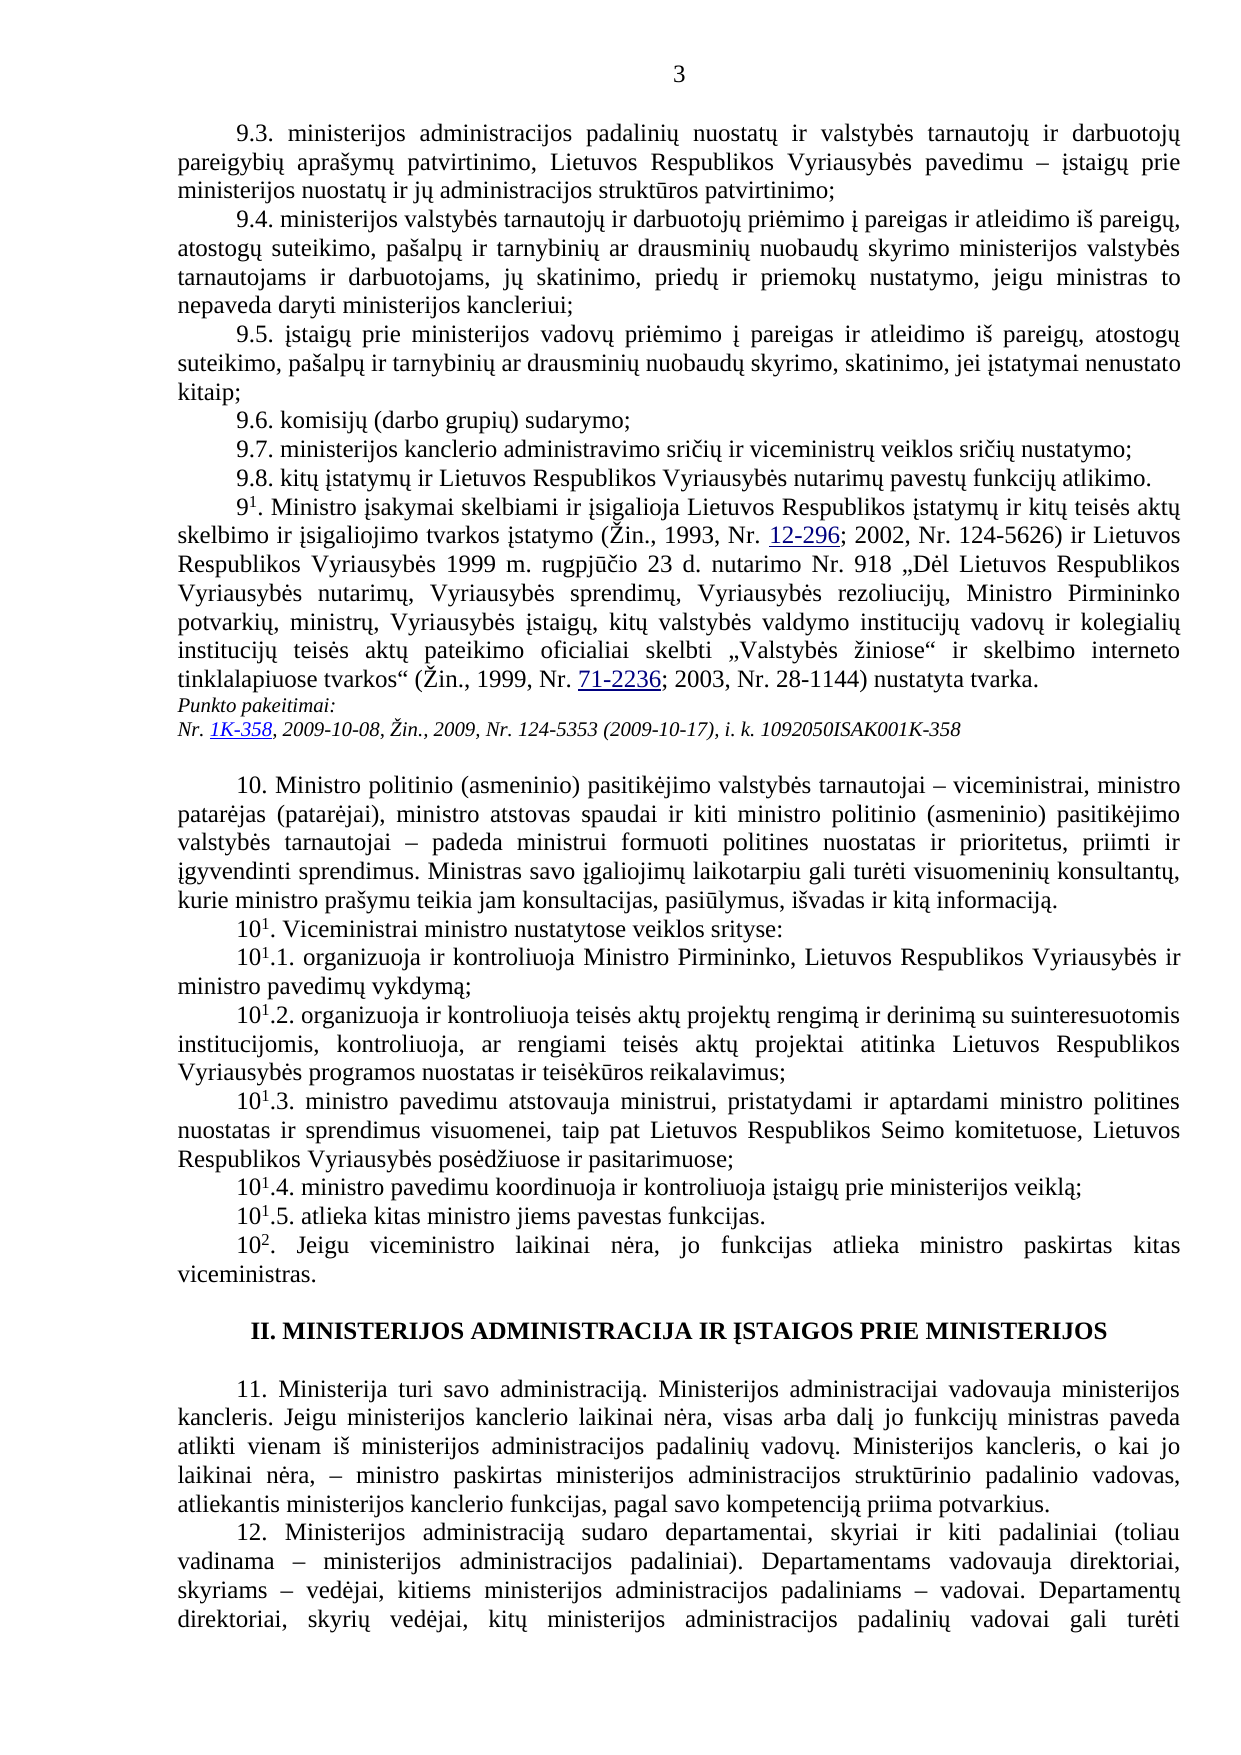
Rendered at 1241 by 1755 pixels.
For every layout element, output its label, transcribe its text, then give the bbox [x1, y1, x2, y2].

text 101.3. ministro pavedimu atstovauja ministrui, pristatydami ir aptardami ministro politines nuostatas ir sprendimus visuomenei, taip pat Lietuvos Respublikos Seimo komitetuose, Lietuvos Respublikos Vyriausybės posėdžiuose ir pasitarimuose; [177, 1086, 1181, 1172]
text Punkto pakeitimai: [177, 693, 1181, 717]
text 9.6. komisijų (darbo grupių) sudarymo; [177, 406, 1181, 434]
text 9.7. ministerijos kanclerio administravimo sričių ir viceministrų veiklos sričių nustatymo; [177, 434, 1181, 463]
text 101. Viceministrai ministro nustatytose veiklos srityse: [177, 914, 1181, 942]
text 101.5. atlieka kitas ministro jiems pavestas funkcijas. [177, 1201, 1181, 1230]
text 102. Jeigu viceministro laikinai nėra, jo funkcijas atlieka ministro paskirtas kitas viceministras. [177, 1230, 1181, 1287]
text 101.4. ministro pavedimu koordinuoja ir kontroliuoja įstaigų prie ministerijos veiklą; [177, 1172, 1181, 1201]
text 9.5. įstaigų prie ministerijos vadovų priėmimo į pareigas ir atleidimo iš pareigų, atostogų suteikimo, pašalpų ir tarnybinių ar drausminių nuobaudų skyrimo, skatinimo, jei įstatymai nenustato kitaip; [177, 319, 1181, 406]
text 101.2. organizuoja ir kontroliuoja teisės aktų projektų rengimą ir derinimą su suinteresuotomis institucijomis, kontroliuoja, ar rengiami teisės aktų projektai atitinka Lietuvos Respublikos Vyriausybės programos nuostatas ir teisėkūros reikalavimus; [177, 1000, 1181, 1086]
text 9.4. ministerijos valstybės tarnautojų ir darbuotojų priėmimo į pareigas ir atleidimo iš pareigų, atostogų suteikimo, pašalpų ir tarnybinių ar drausminių nuobaudų skyrimo ministerijos valstybės tarnautojams ir darbuotojams, jų skatinimo, priedų ir priemokų nustatymo, jeigu ministras to nepaveda daryti ministerijos kancleriui; [177, 204, 1181, 319]
text II. MINISTERIJOS ADMINISTRACIJA IR ĮSTAIGOS PRIE MINISTERIJOS [177, 1316, 1181, 1345]
text 11. Ministerija turi savo administraciją. Ministerijos administracijai vadovauja ministerijos kancleris. Jeigu ministerijos kanclerio laikinai nėra, visas arba dalį jo funkcijų ministras paveda atlikti vienam iš ministerijos administracijos padalinių vadovų. Ministerijos kancleris, o kai jo laikinai nėra, – ministro paskirtas ministerijos administracijos struktūrinio padalinio vadovas, atliekantis ministerijos kanclerio funkcijas, pagal savo kompetenciją priima potvarkius. [177, 1374, 1181, 1517]
text Nr. 1K-358, 2009-10-08, Žin., 2009, Nr. 124-5353 (2009-10-17), i. k. 1092050ISAK001K-358 [177, 717, 1181, 741]
text 10. Ministro politinio (asmeninio) pasitikėjimo valstybės tarnautojai – viceministrai, ministro patarėjas (patarėjai), ministro atstovas spaudai ir kiti ministro politinio (asmeninio) pasitikėjimo valstybės tarnautojai – padeda ministrui formuoti politines nuostatas ir prioritetus, priimti ir įgyvendinti sprendimus. Ministras savo įgaliojimų laikotarpiu gali turėti visuomeninių konsultantų, kurie ministro prašymu teikia jam konsultacijas, pasiūlymus, išvadas ir kitą informaciją. [177, 770, 1181, 914]
text 9.3. ministerijos administracijos padalinių nuostatų ir valstybės tarnautojų ir darbuotojų pareigybių aprašymų patvirtinimo, Lietuvos Respublikos Vyriausybės pavedimu – įstaigų prie ministerijos nuostatų ir jų administracijos struktūros patvirtinimo; [177, 118, 1181, 204]
text 12. Ministerijos administraciją sudaro departamentai, skyriai ir kiti padaliniai (toliau vadinama – ministerijos administracijos padaliniai). Departamentams vadovauja direktoriai, skyriams – vedėjai, kitiems ministerijos administracijos padaliniams – vadovai. Departamentų direktoriai, skyrių vedėjai, kitų ministerijos administracijos padalinių vadovai gali turėti [177, 1517, 1181, 1632]
text 101.1. organizuoja ir kontroliuoja Ministro Pirmininko, Lietuvos Respublikos Vyriausybės ir ministro pavedimų vykdymą; [177, 942, 1181, 1000]
text 9.8. kitų įstatymų ir Lietuvos Respublikos Vyriausybės nutarimų pavestų funkcijų atlikimo. [177, 463, 1181, 492]
text 91. Ministro įsakymai skelbiami ir įsigalioja Lietuvos Respublikos įstatymų ir kitų teisės aktų skelbimo ir įsigaliojimo tvarkos įstatymo (Žin., 1993, Nr. 12-296; 2002, Nr. 124-5626) ir Lietuvos Respublikos Vyriausybės 1999 m. rugpjūčio 23 d. nutarimo Nr. 918 „Dėl Lietuvos Respublikos Vyriausybės nutarimų, Vyriausybės sprendimų, Vyriausybės rezoliucijų, Ministro Pirmininko potvarkių, ministrų, Vyriausybės įstaigų, kitų valstybės valdymo institucijų vadovų ir kolegialių institucijų teisės aktų pateikimo oficialiai skelbti „Valstybės žiniose“ ir skelbimo interneto tinklalapiuose tvarkos“ (Žin., 1999, Nr. 71-2236; 2003, Nr. 28-1144) nustatyta tvarka. [177, 492, 1181, 693]
